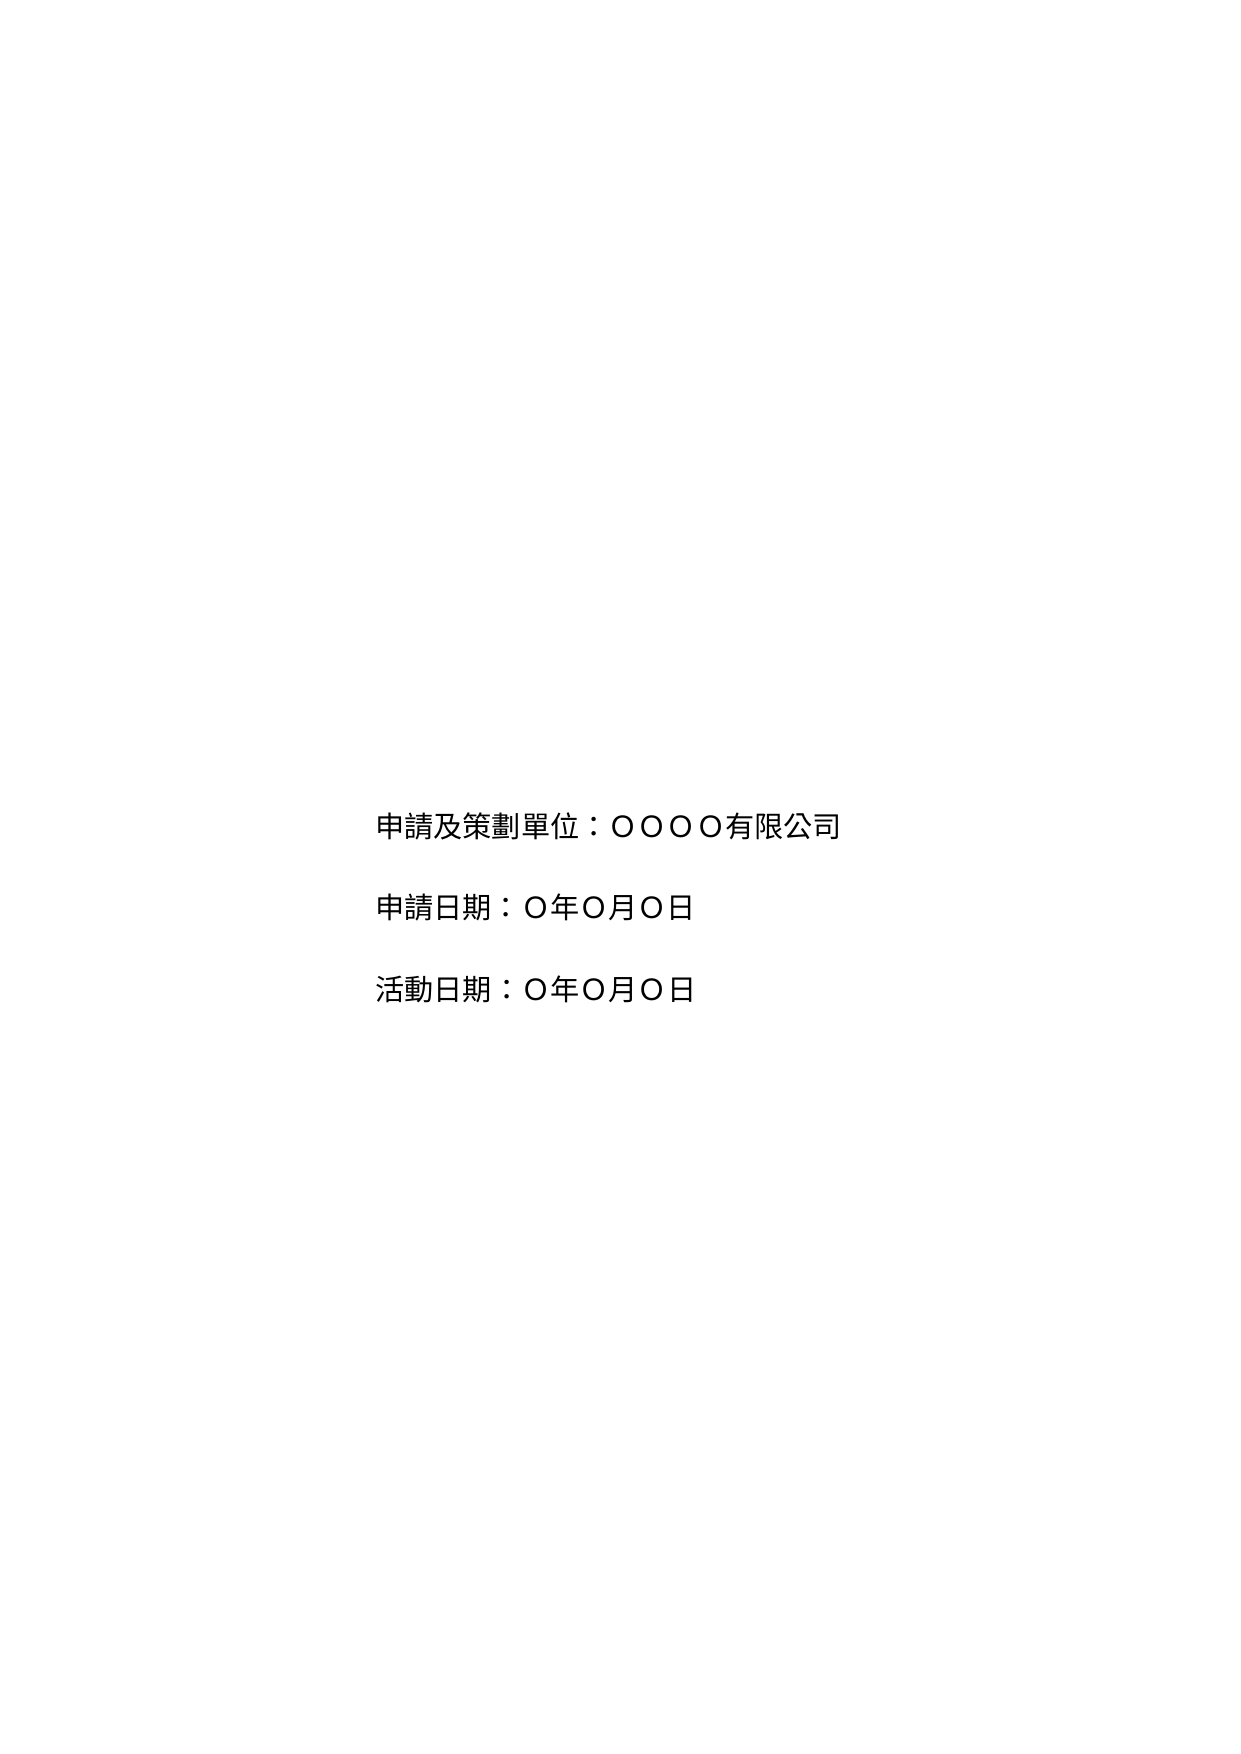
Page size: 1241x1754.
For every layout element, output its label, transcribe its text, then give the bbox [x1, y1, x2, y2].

text 申請及策劃單位：ＯＯＯＯ有限公司 [368, 783, 1106, 846]
text 活動日期：Ｏ年Ｏ月Ｏ日 [375, 946, 1106, 1008]
text 申請日期：Ｏ年Ｏ月Ｏ日 [368, 864, 1106, 927]
